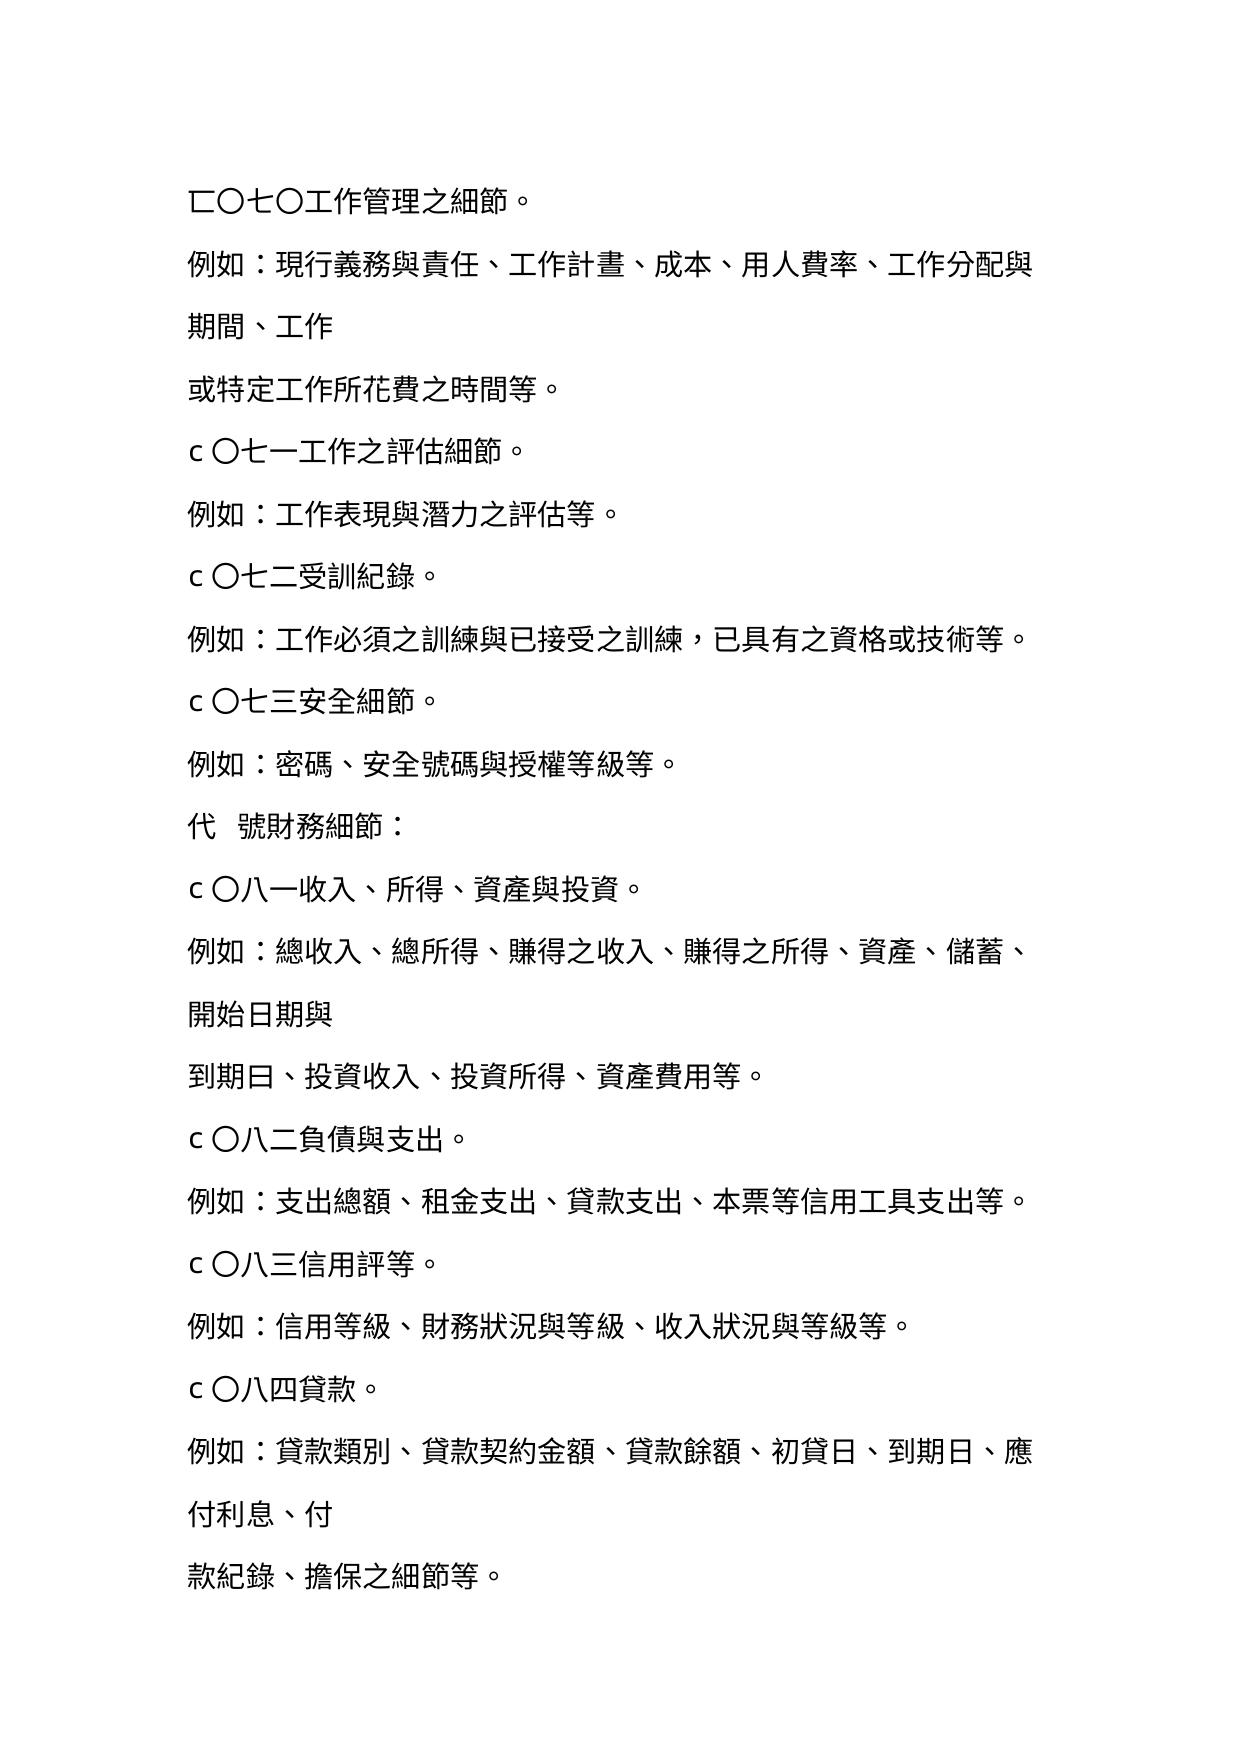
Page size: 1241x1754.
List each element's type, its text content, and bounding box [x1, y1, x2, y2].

text 例如：現行義務與責任、工作計晝、成本、用人費率、工作分配與期間、工作 [187, 221, 1053, 346]
text c〇八一收入、所得、資產與投資。 [187, 846, 1053, 908]
text 例如：密碼、安全號碼與授權等級等。 [187, 721, 1053, 783]
text c〇七二受訓紀錄。 [187, 533, 1053, 596]
text 例如：貸款類別、貸款契約金額、貸款餘額、初貸日、到期日、應付利息、付 [187, 1408, 1053, 1533]
text 款紀錄、擔保之細節等。 [187, 1533, 1053, 1596]
text 例如：工作必須之訓練與已接受之訓練，已具有之資格或技術等。 [187, 596, 1053, 658]
text c〇八四貸款。 [187, 1346, 1053, 1408]
text 代 號財務細節： [187, 783, 1053, 846]
text c〇七三安全細節。 [187, 658, 1053, 721]
text 例如：工作表現與潛力之評估等。 [187, 471, 1053, 533]
text 到期曰、投資收入、投資所得、資產費用等。 [187, 1033, 1053, 1096]
text 匸〇七〇工作管理之細節。 [187, 158, 1053, 221]
text 例如：信用等級、財務狀況與等級、收入狀況與等級等。 [187, 1283, 1053, 1346]
text c〇七一工作之評估細節。 [187, 408, 1053, 471]
text c〇八二負債與支出。 [187, 1096, 1053, 1158]
text 例如：總收入、總所得、賺得之收入、賺得之所得、資產、儲蓄、開始日期與 [187, 908, 1053, 1033]
text c〇八三信用評等。 [187, 1221, 1053, 1283]
text 例如：支出總額、租金支出、貸款支出、本票等信用工具支出等。 [187, 1158, 1053, 1221]
text 或特定工作所花費之時間等。 [187, 346, 1053, 408]
